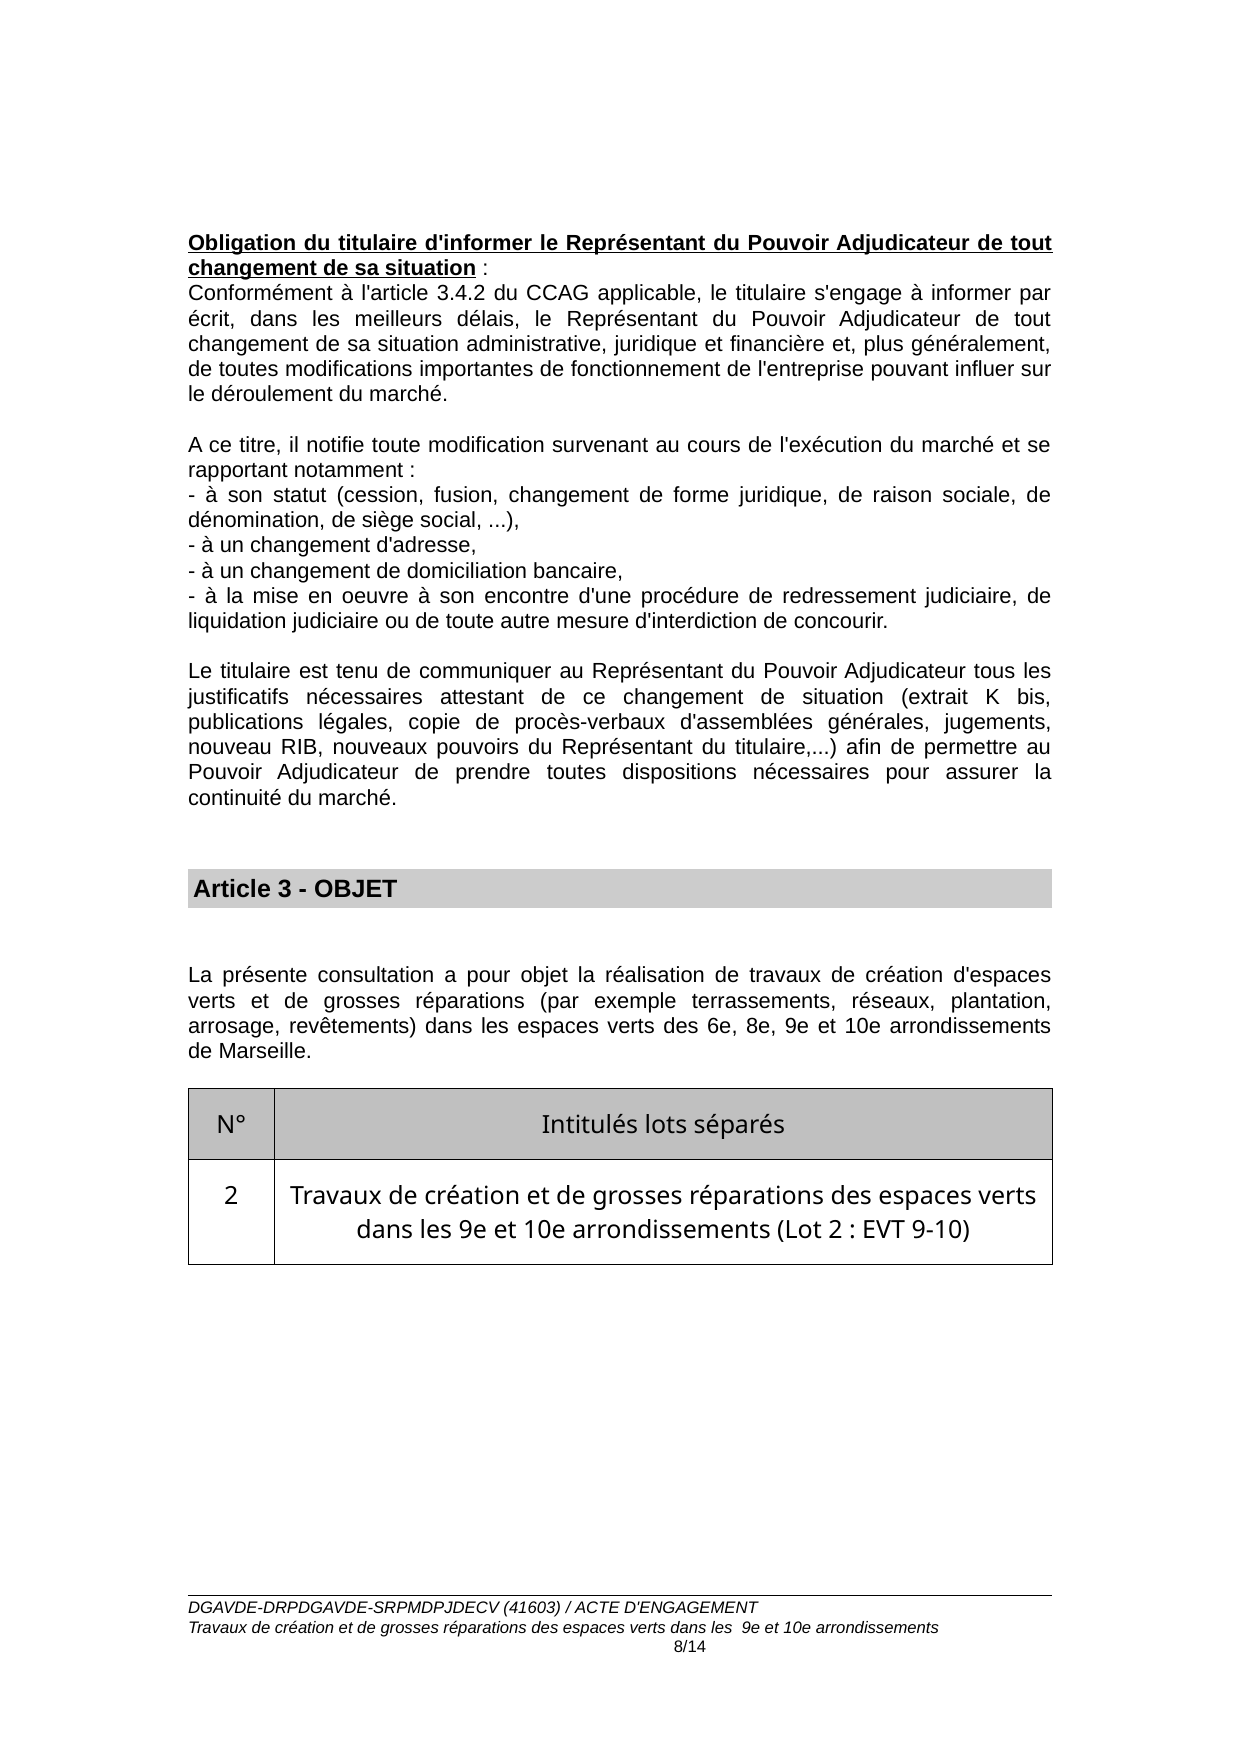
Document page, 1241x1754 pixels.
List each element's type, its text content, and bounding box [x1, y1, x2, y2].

subtitle OBJET [190, 871, 1050, 905]
table_header Intitulés lots séparés [275, 1089, 1052, 1159]
text Obligation du titulaire d'informer le Représentant du Pouvoir Adjudicateur de tout [188, 230, 1052, 252]
text changement de sa situation : [188, 253, 1052, 280]
table_cell 2 [189, 1160, 274, 1264]
text A ce titre, il notifie toute modification survenant au cours de l'exécution du marché et se rapportant notamment : [188, 431, 1052, 482]
text - à un changement de domiciliation bancaire, [188, 557, 1052, 583]
text - à la mise en oeuvre à son encontre d'une procédure de redressement judiciaire, de liquidation judiciaire ou de toute autre mesure d'interdiction de concourir. [188, 583, 1052, 633]
text La présente consultation a pour objet la réalisation de travaux de création d'espaces verts et de grosses réparations (par exemple terrassements, réseaux, plantation, arrosage, revêtements) dans les espaces verts des 6e, 8e, 9e et 10e arrondissements de Marseille. [188, 962, 1052, 1063]
text - à un changement d'adresse, [188, 532, 1052, 557]
table_cell Travaux de création et de grosses réparations des espaces verts dans les 9e et 10e arrondissements (Lot 2 : EVT 9-10) [275, 1160, 1052, 1264]
text Conformément à l'article 3.4.2 du CCAG applicable, le titulaire s'engage à informer par écrit, dans les meilleurs délais, le Représentant du Pouvoir Adjudicateur de tout changement de sa situation administrative, juridique et financière et, plus généralement, de toutes modifications importantes de fonctionnement de l'entreprise pouvant influer sur le déroulement du marché. [188, 280, 1052, 406]
table_header N° [189, 1089, 274, 1159]
text - à son statut (cession, fusion, changement de forme juridique, de raison sociale, de dénomination, de siège social, ...), [188, 482, 1052, 532]
text Le titulaire est tenu de communiquer au Représentant du Pouvoir Adjudicateur tous les justificatifs nécessaires attestant de ce changement de situation (extrait K bis, publications légales, copie de procès-verbaux d'assemblées générales, jugements, nouveau RIB, nouveaux pouvoirs du Représentant du titulaire,...) afin de permettre au Pouvoir Adjudicateur de prendre toutes dispositions nécessaires pour assurer la continuité du marché. [188, 658, 1052, 809]
